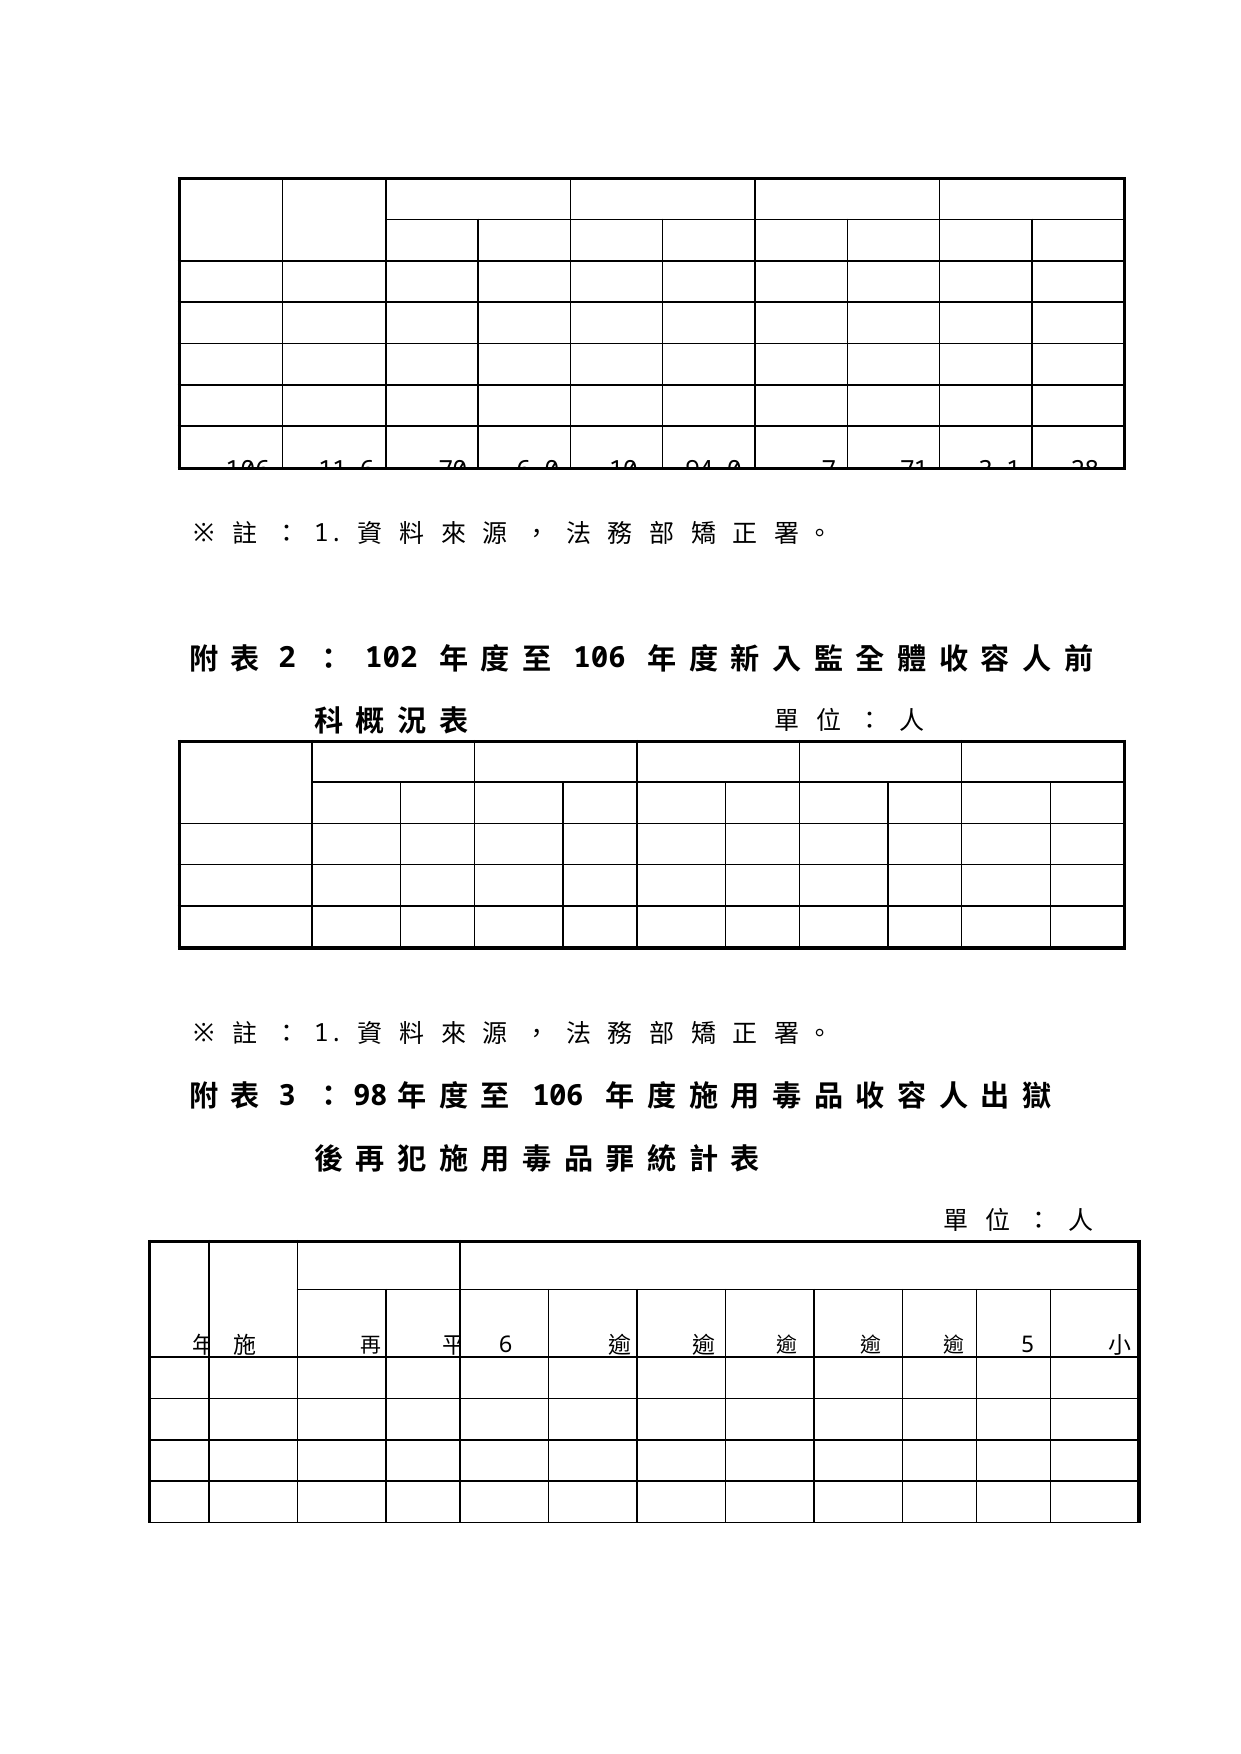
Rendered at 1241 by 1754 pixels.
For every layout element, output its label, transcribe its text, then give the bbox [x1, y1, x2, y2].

table_cell 34,492 [800, 824, 887, 864]
table_cell 10,933 [283, 386, 385, 425]
table_cell 97 [977, 1482, 1050, 1522]
table_cell % [848, 220, 939, 260]
table_cell 76.7 [848, 262, 939, 301]
table_cell 8,260 [210, 1482, 297, 1522]
table_cell 69.0 [298, 1482, 385, 1522]
table_cell 逾4年-5年 [903, 1290, 976, 1356]
table_cell 34,167 [313, 824, 400, 864]
table_cell 2,633 [940, 344, 1031, 384]
table_cell 79.0 [1051, 907, 1123, 946]
table_header 102 [313, 743, 474, 781]
table_cell 313 [815, 1399, 902, 1439]
table_cell 1,372 [549, 1358, 636, 1397]
table_cell 無前科 [181, 865, 311, 905]
table_cell 人數 [571, 220, 662, 260]
table_cell 100 [401, 824, 474, 864]
table_cell 100 [151, 1441, 208, 1480]
table_cell 3,124 [940, 427, 1031, 467]
table_cell 7,604 [638, 865, 725, 905]
table_cell 有前科 [181, 907, 311, 946]
table_cell 7,586 [962, 865, 1050, 905]
table_cell 9,681 [283, 303, 385, 343]
table_cell 90.2 [663, 303, 754, 343]
table_cell 26,260 [638, 907, 725, 946]
table_cell 663 [387, 1358, 459, 1397]
table_cell 651 [726, 1399, 813, 1439]
table_cell 5年以上 [977, 1290, 1050, 1356]
table_cell 人數 [800, 783, 887, 822]
table_cell 745 [387, 386, 477, 425]
table_cell 6,410 [1051, 1441, 1137, 1480]
table_cell 336 [903, 1482, 976, 1522]
table_cell 21.0 [1051, 865, 1123, 905]
table_cell 100 [1051, 824, 1123, 864]
table_cell 654 [726, 1358, 813, 1397]
table_cell 98 [151, 1358, 208, 1397]
table_cell 2,184 [940, 262, 1031, 301]
table_cell 23.3 [1033, 262, 1123, 301]
table_cell 257 [903, 1399, 976, 1439]
table_cell 10,434 [283, 262, 385, 301]
table_cell % [663, 220, 754, 260]
table_cell % [889, 783, 961, 822]
table_cell 72.1 [848, 386, 939, 425]
table_cell 339 [977, 1441, 1050, 1480]
table_header 年度 [151, 1243, 208, 1356]
table_cell 100 [726, 824, 799, 864]
table_cell 72.9 [298, 1399, 385, 1439]
table_cell 846 [387, 344, 477, 384]
table_cell 101 [151, 1482, 208, 1522]
table_cell 105 [181, 386, 282, 425]
table_cell % [1051, 783, 1123, 822]
table_cell 337 [903, 1441, 976, 1480]
table_cell 6.8 [479, 386, 570, 425]
text ※註：1.資料來源，法務部矯正署。 [168, 490, 1090, 552]
table_cell 222 [903, 1358, 976, 1397]
table_cell 11,699 [283, 427, 385, 467]
table_cell 人數 [475, 783, 562, 822]
table_cell 6月以下 [461, 1290, 548, 1356]
table_cell % [401, 783, 474, 822]
table_cell 6,261 [756, 344, 847, 384]
table_cell 475 [977, 1399, 1050, 1439]
table_cell 73.3 [401, 907, 474, 946]
table_cell % [564, 783, 636, 822]
table_cell 1,501 [638, 1482, 725, 1522]
table_cell 302 [815, 1358, 902, 1397]
table_cell 10,188 [571, 386, 662, 425]
table_cell 8.7 [479, 344, 570, 384]
table_cell 30.9 [1033, 303, 1123, 343]
table_cell 9,122 [313, 865, 400, 905]
table_cell 7,870 [756, 427, 847, 467]
table_cell 人數 [962, 783, 1050, 822]
table_cell 逾3年-4年 [815, 1290, 902, 1356]
table_cell 9.8 [479, 303, 570, 343]
table_cell 2,845 [940, 386, 1031, 425]
table_header 總計 [283, 180, 385, 260]
table_cell 9,030 [210, 1441, 297, 1480]
table_cell 8,894 [571, 344, 662, 384]
table_cell 104 [181, 344, 282, 384]
table_cell 585 [387, 1399, 459, 1439]
table_header 合計 [298, 1243, 459, 1289]
table_cell 逾2年-3年 [726, 1290, 813, 1356]
table_cell 70.4 [848, 344, 939, 384]
table_cell 小計 [1051, 1290, 1137, 1356]
table_cell 644 [726, 1482, 813, 1522]
table_cell 28,613 [962, 907, 1050, 946]
table_cell 1,253 [461, 1482, 548, 1522]
text 附表2：102年度至106年度新入監全體收容人前科概況表 單位：人 [168, 615, 1102, 740]
table_cell 9,740 [283, 344, 385, 384]
table_cell 10,944 [571, 427, 662, 467]
table_cell 逾6月-1年 [549, 1290, 636, 1356]
table_cell % [726, 783, 799, 822]
table_cell 5,739 [1051, 1358, 1137, 1397]
table_cell 670 [726, 1441, 813, 1480]
table_cell 99 [151, 1399, 208, 1439]
table_cell 100 [889, 824, 961, 864]
table_cell 人數 [638, 783, 725, 822]
table_cell 26.7 [401, 865, 474, 905]
table_cell 69.1 [848, 303, 939, 343]
table_cell 7,343 [756, 386, 847, 425]
table_header 年度別 [181, 180, 282, 260]
table_cell 91.3 [663, 344, 754, 384]
table_cell 2,695 [940, 303, 1031, 343]
table_cell 1,362 [549, 1482, 636, 1522]
table_cell 568 [387, 1482, 459, 1522]
table_cell 94.0 [663, 427, 754, 467]
table_cell 106 [181, 427, 282, 467]
table_cell 24.1 [564, 865, 636, 905]
table_header 104 [638, 743, 799, 781]
table_cell 8,303 [475, 865, 562, 905]
table_cell 8,728 [571, 303, 662, 343]
table_header 年度 項目 [181, 743, 311, 822]
table_cell 人數 [940, 220, 1031, 260]
table_cell 77.5 [726, 907, 799, 946]
table_cell 6,583 [1051, 1399, 1137, 1439]
table_cell 21.5 [889, 865, 961, 905]
table_cell 平均日數 [387, 1290, 459, 1356]
table_header 異罪名 [940, 180, 1123, 218]
table_cell 28.4 [1033, 427, 1123, 467]
table_cell 89.8 [663, 262, 754, 301]
table_cell 1,322 [461, 1358, 548, 1397]
table_cell 72.8 [298, 1358, 385, 1397]
table_cell 953 [387, 303, 477, 343]
table_cell % [479, 220, 570, 260]
table_cell 27.9 [1033, 386, 1123, 425]
table_cell 6,033 [756, 303, 847, 343]
table_cell 1,442 [461, 1441, 548, 1480]
table_cell 71.6 [848, 427, 939, 467]
table_cell 逾1年-2年 [638, 1290, 725, 1356]
table_header 106 [962, 743, 1123, 781]
table_cell 人數 [387, 220, 477, 260]
table_header 105 [800, 743, 961, 781]
table_cell 34,385 [475, 824, 562, 864]
table_cell 103 [181, 303, 282, 343]
table_cell 1,539 [549, 1441, 636, 1480]
table_cell 人數 [313, 783, 400, 822]
table_header 施用毒品受刑人出獄人數 [210, 1243, 297, 1356]
table_cell 100 [564, 824, 636, 864]
table_cell 6.0 [479, 427, 570, 467]
table_cell 36,199 [962, 824, 1050, 864]
table_cell 1,698 [461, 1399, 548, 1439]
table_cell 590 [387, 1441, 459, 1480]
table_cell 33,864 [638, 824, 725, 864]
table_cell 71.0 [298, 1441, 385, 1480]
table_header 無前科 [387, 180, 570, 218]
table_cell 75.9 [564, 907, 636, 946]
table_cell 93.2 [663, 386, 754, 425]
table_cell 102 [181, 262, 282, 301]
text ※註：1.資料來源，法務部矯正署。 [168, 990, 1090, 1052]
table_cell 705 [387, 427, 477, 467]
table_cell 1,323 [638, 1358, 725, 1397]
text 附表3：98年度至106年度施用毒品收容人出獄後再犯施用毒品罪統計表 [138, 1052, 1058, 1177]
table_cell 1,060 [387, 262, 477, 301]
table_cell 10.2 [479, 262, 570, 301]
table_cell 1,636 [549, 1399, 636, 1439]
table_cell 27,091 [800, 907, 887, 946]
table_cell 29.6 [1033, 344, 1123, 384]
table_cell 7,401 [800, 865, 887, 905]
table_cell 504 [815, 1482, 902, 1522]
table_cell 78.5 [889, 907, 961, 946]
table_cell 1,693 [638, 1441, 725, 1480]
table_header 出獄再犯人數及再犯經過時間 [461, 1243, 1137, 1289]
table_cell % [1033, 220, 1123, 260]
table_cell 22.5 [726, 865, 799, 905]
table_cell 544 [977, 1358, 1050, 1397]
table_cell 390 [815, 1441, 902, 1480]
table_header 有前科 [571, 180, 754, 218]
table_cell 26,082 [475, 907, 562, 946]
text 單位：人 [242, 1177, 1102, 1240]
table_cell 1,553 [638, 1399, 725, 1439]
table_cell 再犯率(％) [298, 1290, 385, 1356]
table_cell 9,036 [210, 1399, 297, 1439]
table_cell 9,374 [571, 262, 662, 301]
table_header 同罪名 [756, 180, 939, 218]
table_cell 7,190 [756, 262, 847, 301]
table_cell 5,697 [1051, 1482, 1137, 1522]
table_cell 25,045 [313, 907, 400, 946]
table_cell 7,887 [210, 1358, 297, 1397]
table_cell 新入監 [181, 824, 311, 864]
table_cell 人數 [756, 220, 847, 260]
table_header 103 [475, 743, 636, 781]
